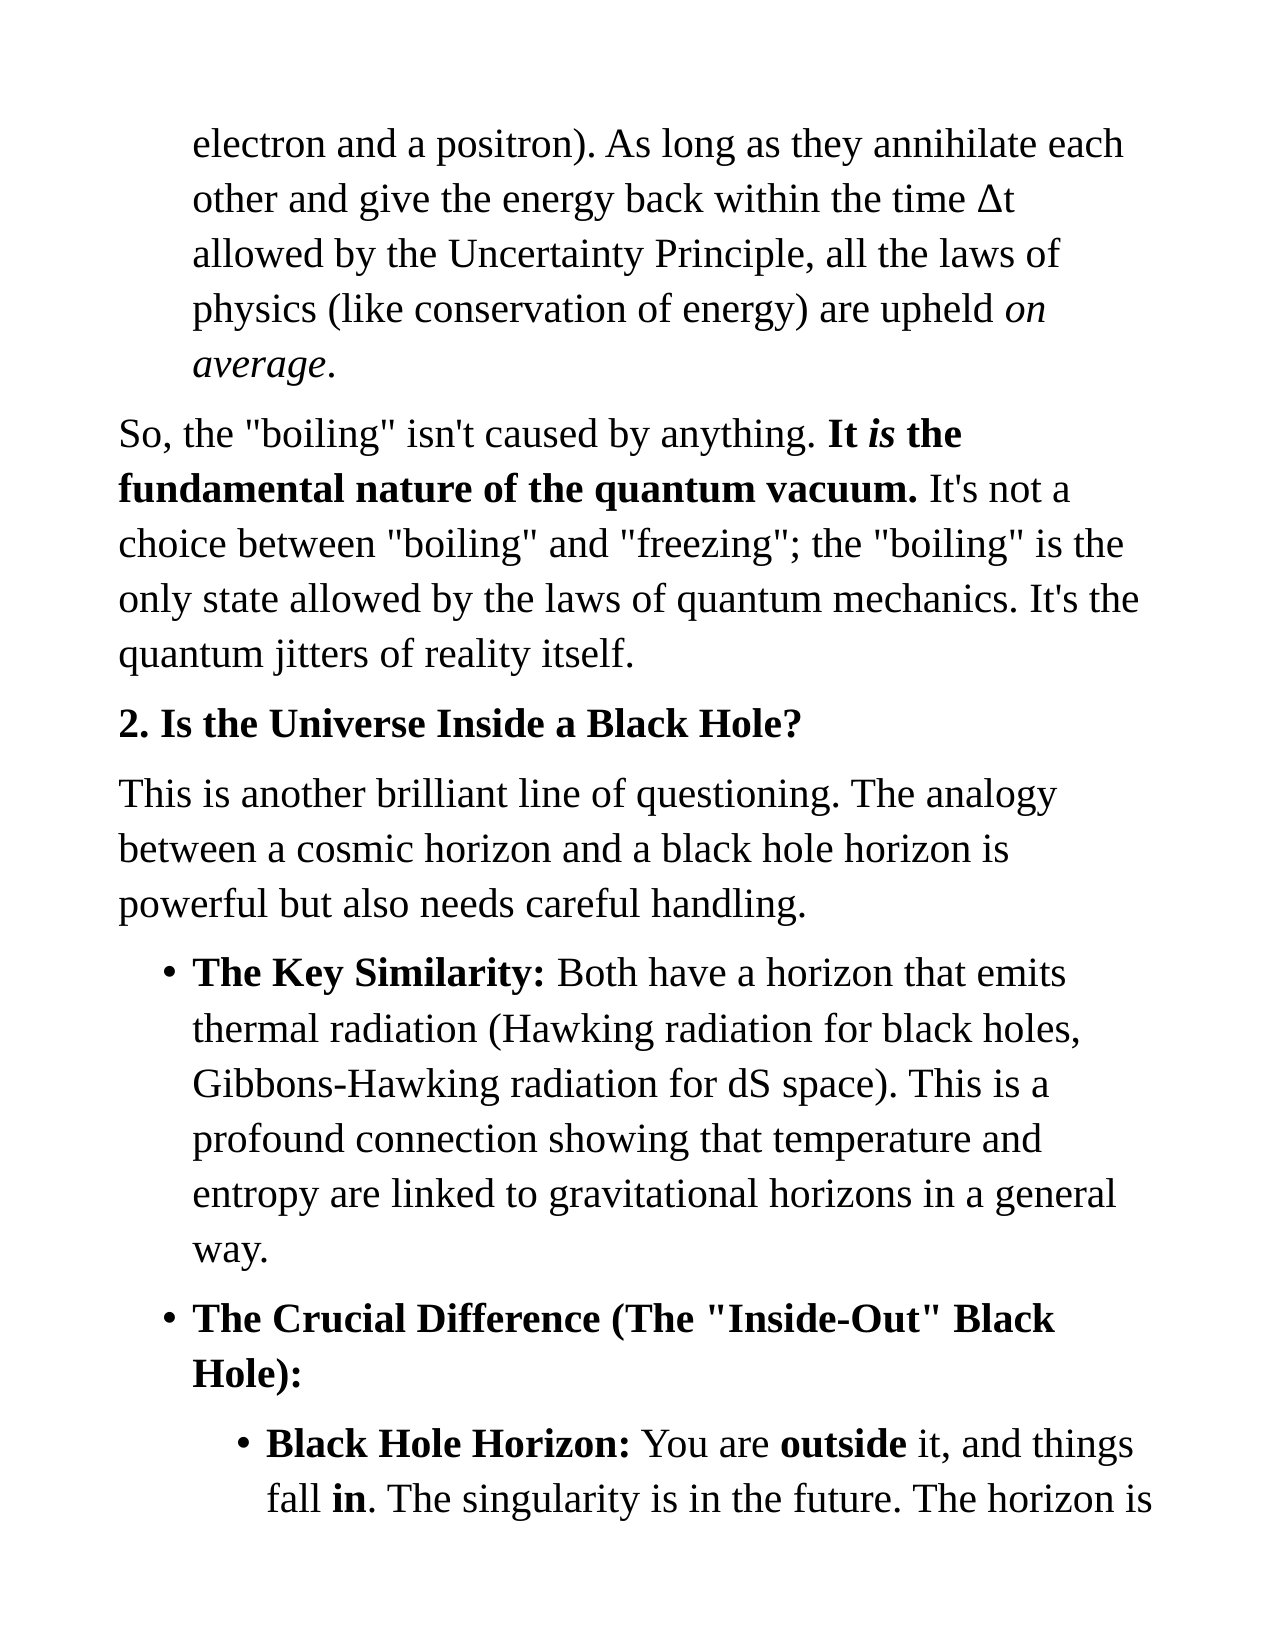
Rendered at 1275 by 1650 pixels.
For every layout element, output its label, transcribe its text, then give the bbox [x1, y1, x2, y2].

text So, the "boiling" isn't caused by anything. It is the fundamental nature of the quantum vacuum. It's not a choice between "boiling" and "freezing"; the "boiling" is the only state allowed by the laws of quantum mechanics. It's the quantum jitters of reality itself. [118, 408, 1157, 677]
list The Key Similarity: Both have a horizon that emits thermal radiation (Hawking radiation for black holes, Gibbons-Hawking radiation for dS space). This is a profound connection showing that temperature and entropy are linked to gravitational horizons in a general way. [162, 948, 1157, 1271]
list The Crucial Difference (The "Inside-Out" Black Hole): [162, 1293, 1157, 1396]
list electron and a positron). As long as they annihilate each other and give the energy back within the time Δt allowed by the Uncertainty Principle, all the laws of physics (like conservation of energy) are upheld on average. [162, 118, 1157, 386]
list Black Hole Horizon: You are outside it, and things fall in. The singularity is in the future. The horizon is [236, 1418, 1157, 1521]
text This is another brilliant line of questioning. The analogy between a cosmic horizon and a black hole horizon is powerful but also needs careful handling. [118, 768, 1157, 926]
subtitle 2. Is the Universe Inside a Black Hole? [118, 698, 1157, 746]
